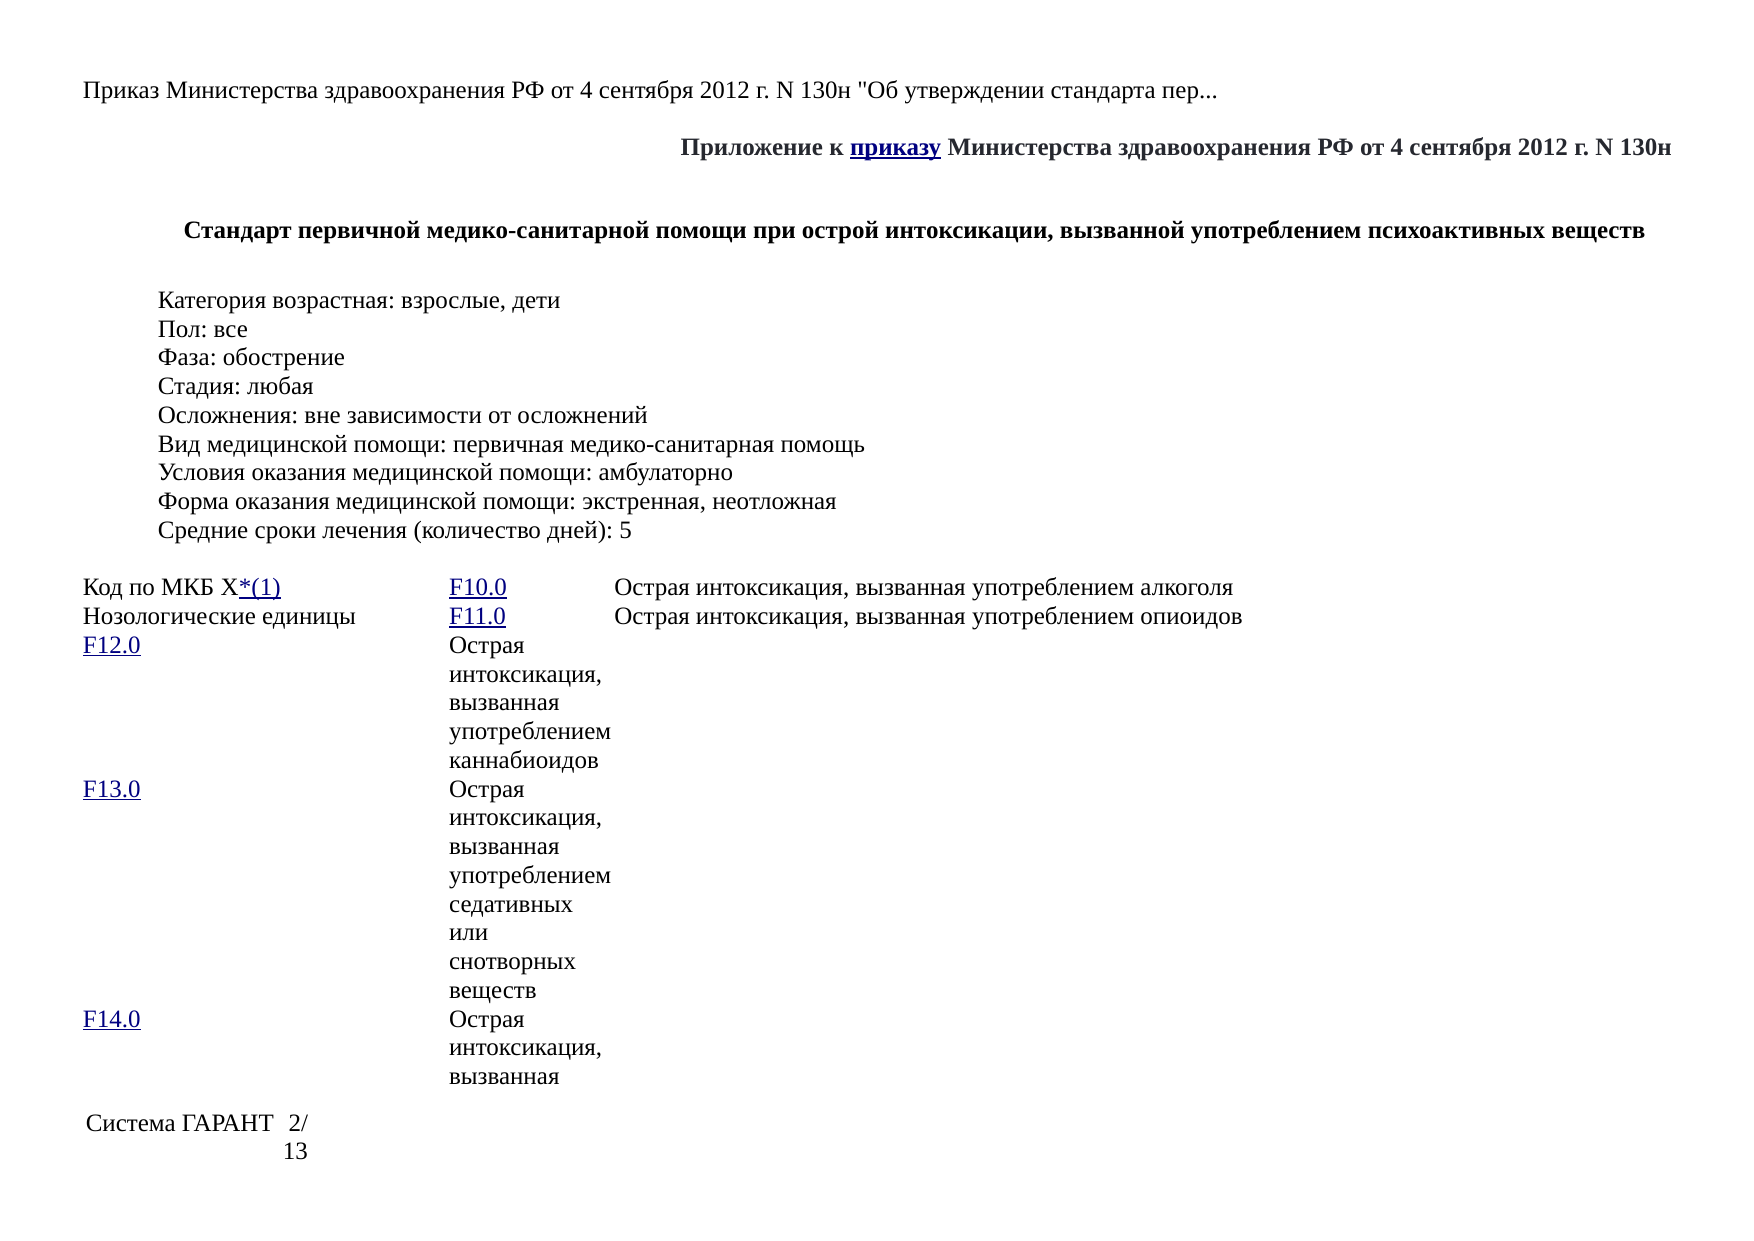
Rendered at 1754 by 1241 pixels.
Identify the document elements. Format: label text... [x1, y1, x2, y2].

text Осложнения: вне зависимости от осложнений [83, 400, 1671, 429]
table_cell Острая интоксикация, вызванная употреблением опиоидов [613, 601, 1676, 630]
table_cell F13.0 [82, 774, 448, 1004]
subtitle Стандарт первичной медико-санитарной помощи при острой интоксикации, вызванной употреблением психоактивных веществ [83, 215, 1671, 244]
text Категория возрастная: взрослые, дети [83, 285, 1671, 314]
text Условия оказания медицинской помощи: амбулаторно [83, 457, 1671, 486]
text Приложение к приказу Министерства здравоохранения РФ от 4 сентября 2012 г. N 130н [83, 132, 1671, 161]
table_cell F12.0 [82, 630, 448, 774]
text Пол: все [83, 314, 1671, 342]
table_cell [613, 630, 1676, 774]
text Фаза: обострение [83, 342, 1671, 371]
table_cell Острая интоксикация, вызванная [448, 1004, 613, 1090]
text Стадия: любая [83, 371, 1671, 400]
text Средние сроки лечения (количество дней): 5 [83, 515, 1671, 544]
text Вид медицинской помощи: первичная медико-санитарная помощь [83, 429, 1671, 457]
table_cell Нозологические единицы [82, 601, 448, 630]
table_cell [613, 1004, 1676, 1090]
table_header Острая интоксикация, вызванная употреблением алкоголя [613, 573, 1676, 601]
table_cell Острая интоксикация, вызванная употреблением каннабиоидов [448, 630, 613, 774]
table_header F10.0 [448, 573, 613, 601]
text Форма оказания медицинской помощи: экстренная, неотложная [83, 486, 1671, 515]
table_cell F14.0 [82, 1004, 448, 1090]
table_cell [613, 774, 1676, 1004]
table_cell F11.0 [448, 601, 613, 630]
table_cell Острая интоксикация, вызванная употреблением седативных или снотворных веществ [448, 774, 613, 1004]
table_header Код по МКБ X*(1) [82, 573, 448, 601]
